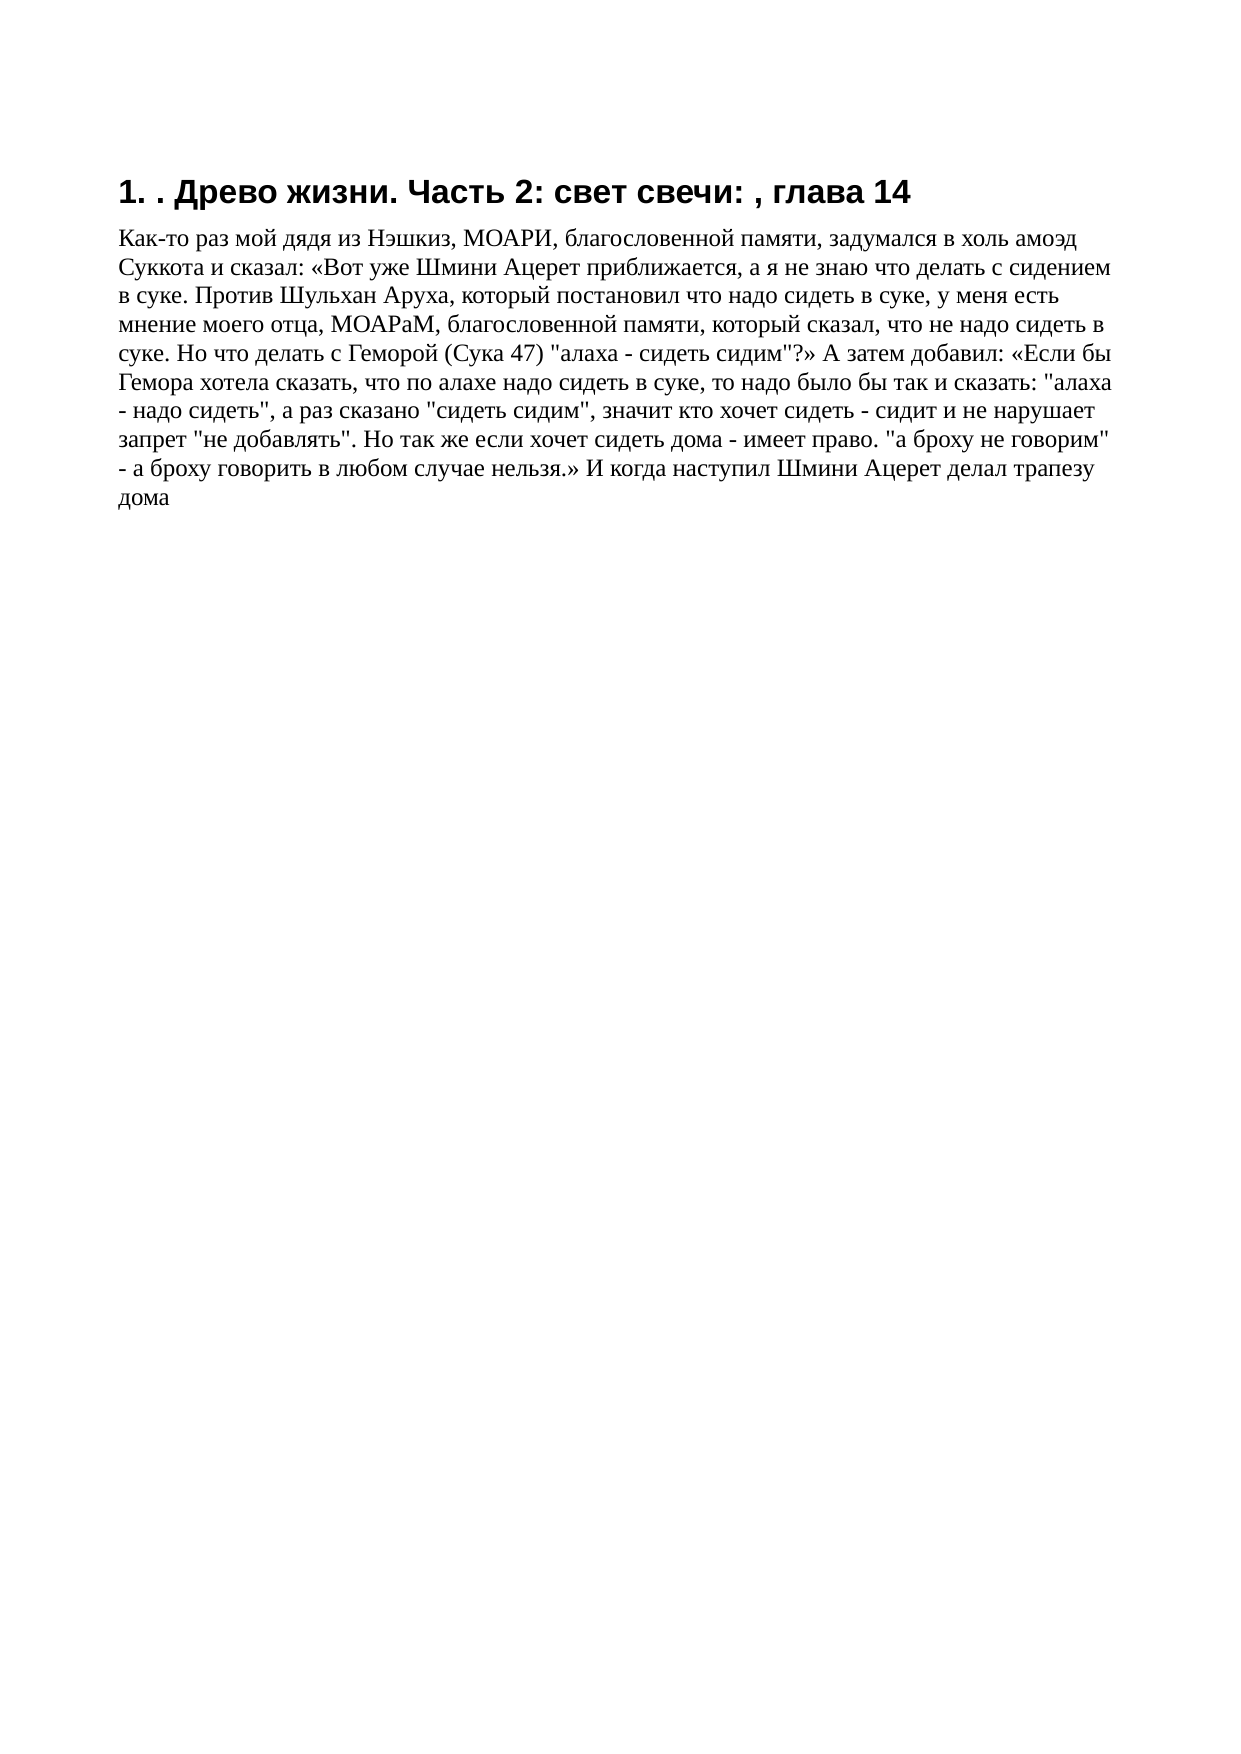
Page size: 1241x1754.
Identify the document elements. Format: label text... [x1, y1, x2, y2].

text Как-то раз мой дядя из Нэшкиз, МОАРИ, благословенной памяти, задумался в холь амоэд Суккота и сказал: «Вот уже Шмини Ацерет приближается, а я не знаю что делать с сидением в суке. Против Шульхан Аруха, который постановил что надо сидеть в суке, у меня есть мнение моего отца, МОАРаМ, благословенной памяти, который сказал, что не надо сидеть в суке. Но что делать с Геморой (Сука 47) "алаха - сидеть сидим"?» А затем добавил: «Если бы Гемора хотела сказать, что по алахе надо сидеть в суке, то надо было бы так и сказать: "алаха - надо сидеть", а раз сказано "сидеть сидим", значит кто хочет сидеть - сидит и не нарушает запрет "не добавлять". Но так же если хочет сидеть дома - имеет право. "а броху не говорим" - а броху говорить в любом случае нельзя.» И когда наступил Шмини Ацерет делал трапезу дома [118, 176, 1122, 463]
subtitle . Древо жизни. Часть 2: свет свечи: , глава 14 [118, 147, 1122, 176]
